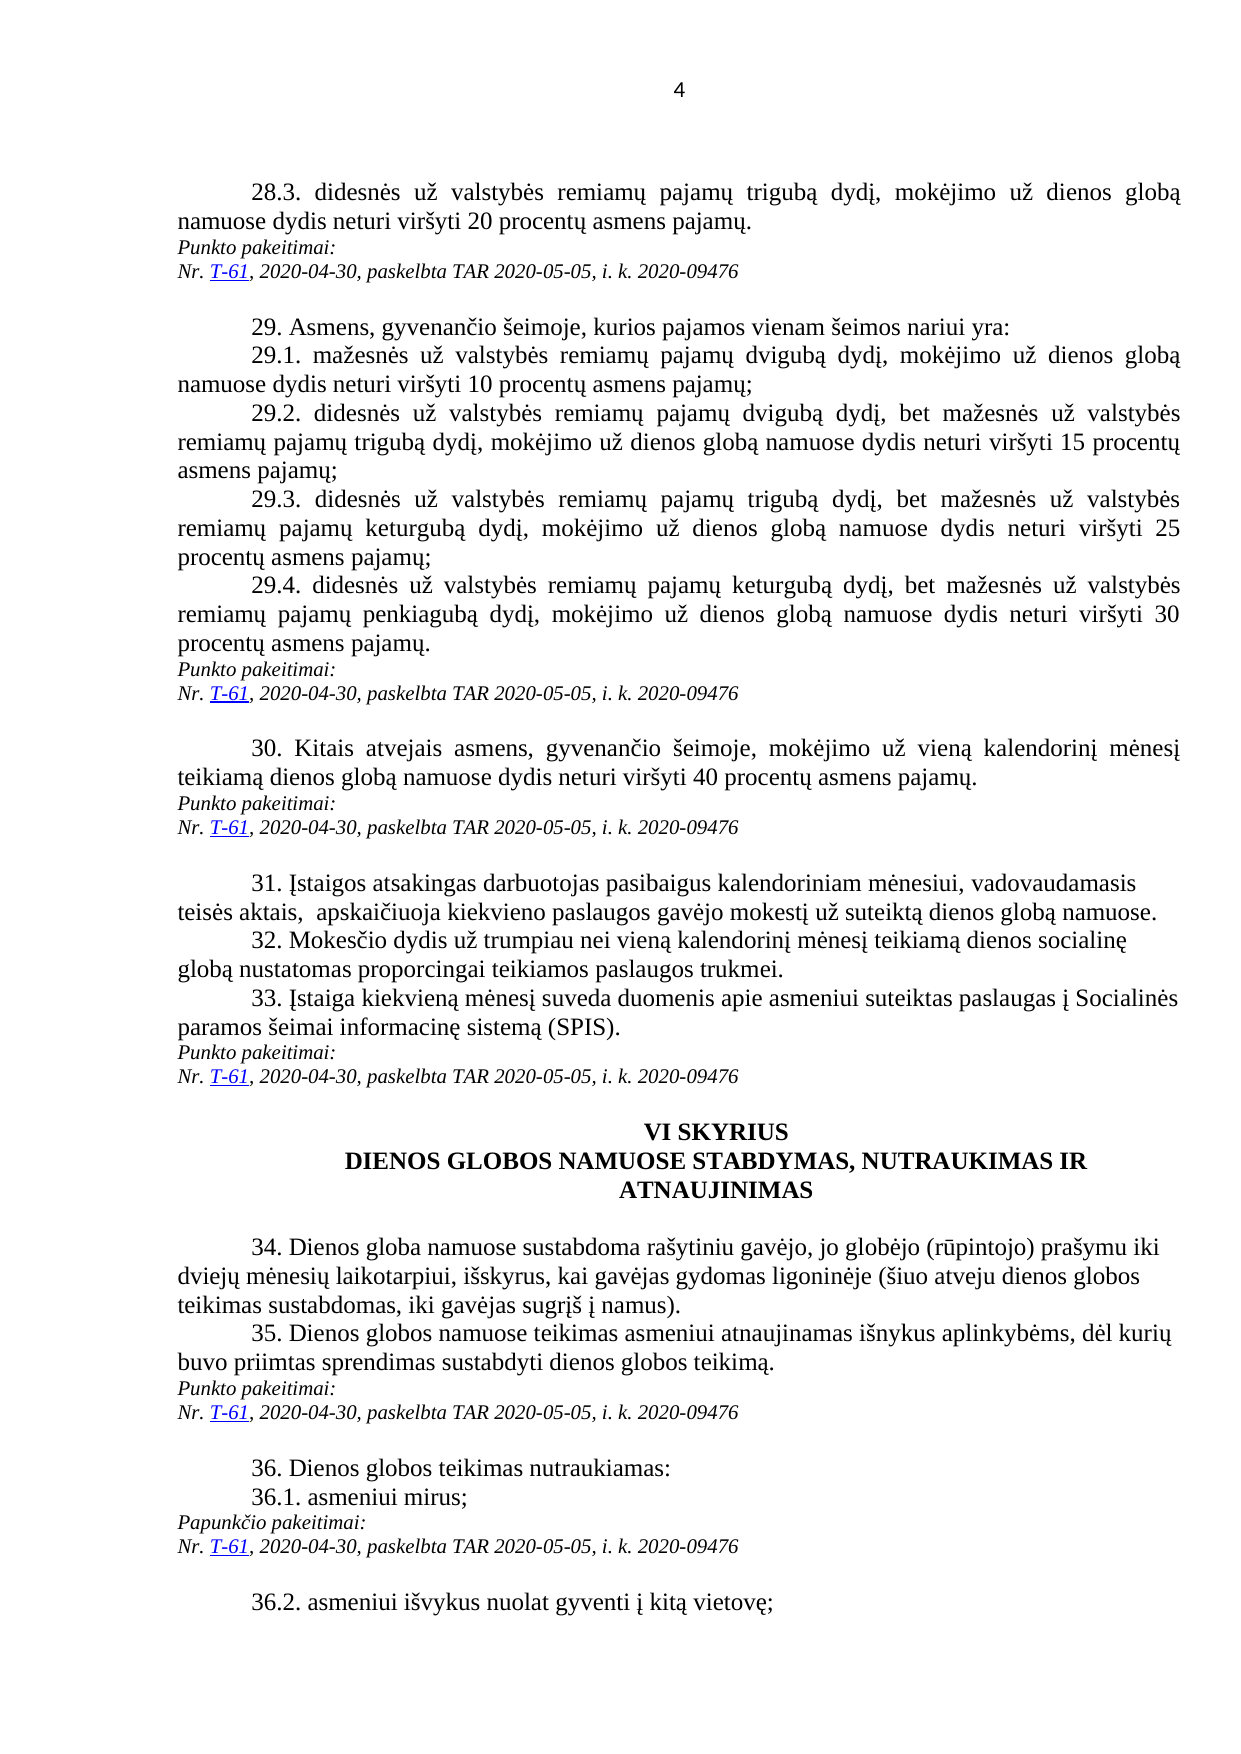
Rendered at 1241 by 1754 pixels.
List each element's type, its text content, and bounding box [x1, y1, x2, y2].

text Nr. T-61, 2020-04-30, paskelbta TAR 2020-05-05, i. k. 2020-09476 [177, 1534, 1181, 1558]
text 28.3. didesnės už valstybės remiamų pajamų trigubą dydį, mokėjimo už dienos globą namuose dydis neturi viršyti 20 procentų asmens pajamų. [177, 177, 1181, 235]
text 34. Dienos globa namuose sustabdoma rašytiniu gavėjo, jo globėjo (rūpintojo) prašymu iki dviejų mėnesių laikotarpiui, išskyrus, kai gavėjas gydomas ligoninėje (šiuo atveju dienos globos teikimas sustabdomas, iki gavėjas sugrįš į namus). [177, 1232, 1181, 1318]
text Nr. T-61, 2020-04-30, paskelbta TAR 2020-05-05, i. k. 2020-09476 [177, 1064, 1181, 1088]
text Punkto pakeitimai: [177, 1376, 1181, 1400]
text Papunkčio pakeitimai: [177, 1510, 1181, 1534]
text Nr. T-61, 2020-04-30, paskelbta TAR 2020-05-05, i. k. 2020-09476 [177, 1400, 1181, 1424]
text 36. Dienos globos teikimas nutraukiamas: [177, 1453, 1181, 1482]
text 29. Asmens, gyvenančio šeimoje, kurios pajamos vienam šeimos nariui yra: [177, 312, 1181, 340]
text 31. Įstaigos atsakingas darbuotojas pasibaigus kalendoriniam mėnesiui, vadovaudamasis teisės aktais, apskaičiuoja kiekvieno paslaugos gavėjo mokestį už suteiktą dienos globą namuose. [177, 868, 1181, 925]
text 36.1. asmeniui mirus; [177, 1482, 1181, 1510]
text 36.2. asmeniui išvykus nuolat gyventi į kitą vietovę; [177, 1587, 1181, 1616]
text VI SKYRIUS [251, 1117, 1181, 1146]
text 33. Įstaiga kiekvieną mėnesį suveda duomenis apie asmeniui suteiktas paslaugas į Socialinės paramos šeimai informacinę sistemą (SPIS). [177, 983, 1181, 1040]
text Punkto pakeitimai: [177, 791, 1181, 815]
text Nr. T-61, 2020-04-30, paskelbta TAR 2020-05-05, i. k. 2020-09476 [177, 815, 1181, 839]
text Nr. T-61, 2020-04-30, paskelbta TAR 2020-05-05, i. k. 2020-09476 [177, 681, 1181, 705]
text Punkto pakeitimai: [177, 657, 1181, 681]
text 32. Mokesčio dydis už trumpiau nei vieną kalendorinį mėnesį teikiamą dienos socialinę globą nustatomas proporcingai teikiamos paslaugos trukmei. [177, 925, 1181, 983]
text 29.3. didesnės už valstybės remiamų pajamų trigubą dydį, bet mažesnės už valstybės remiamų pajamų keturgubą dydį, mokėjimo už dienos globą namuose dydis neturi viršyti 25 procentų asmens pajamų; [177, 484, 1181, 570]
text 29.1. mažesnės už valstybės remiamų pajamų dvigubą dydį, mokėjimo už dienos globą namuose dydis neturi viršyti 10 procentų asmens pajamų; [177, 340, 1181, 398]
text Nr. T-61, 2020-04-30, paskelbta TAR 2020-05-05, i. k. 2020-09476 [177, 259, 1181, 283]
text 35. Dienos globos namuose teikimas asmeniui atnaujinamas išnykus aplinkybėms, dėl kurių buvo priimtas sprendimas sustabdyti dienos globos teikimą. [177, 1318, 1181, 1376]
text 29.2. didesnės už valstybės remiamų pajamų dvigubą dydį, bet mažesnės už valstybės remiamų pajamų trigubą dydį, mokėjimo už dienos globą namuose dydis neturi viršyti 15 procentų asmens pajamų; [177, 398, 1181, 484]
text Punkto pakeitimai: [177, 235, 1181, 259]
text Punkto pakeitimai: [177, 1040, 1181, 1064]
text DIENOS GLOBOS NAMUOSE STABDYMAS, NUTRAUKIMAS IR ATNAUJINIMAS [251, 1146, 1181, 1203]
text 30. Kitais atvejais asmens, gyvenančio šeimoje, mokėjimo už vieną kalendorinį mėnesį teikiamą dienos globą namuose dydis neturi viršyti 40 procentų asmens pajamų. [177, 733, 1181, 791]
text 29.4. didesnės už valstybės remiamų pajamų keturgubą dydį, bet mažesnės už valstybės remiamų pajamų penkiagubą dydį, mokėjimo už dienos globą namuose dydis neturi viršyti 30 procentų asmens pajamų. [177, 570, 1181, 657]
